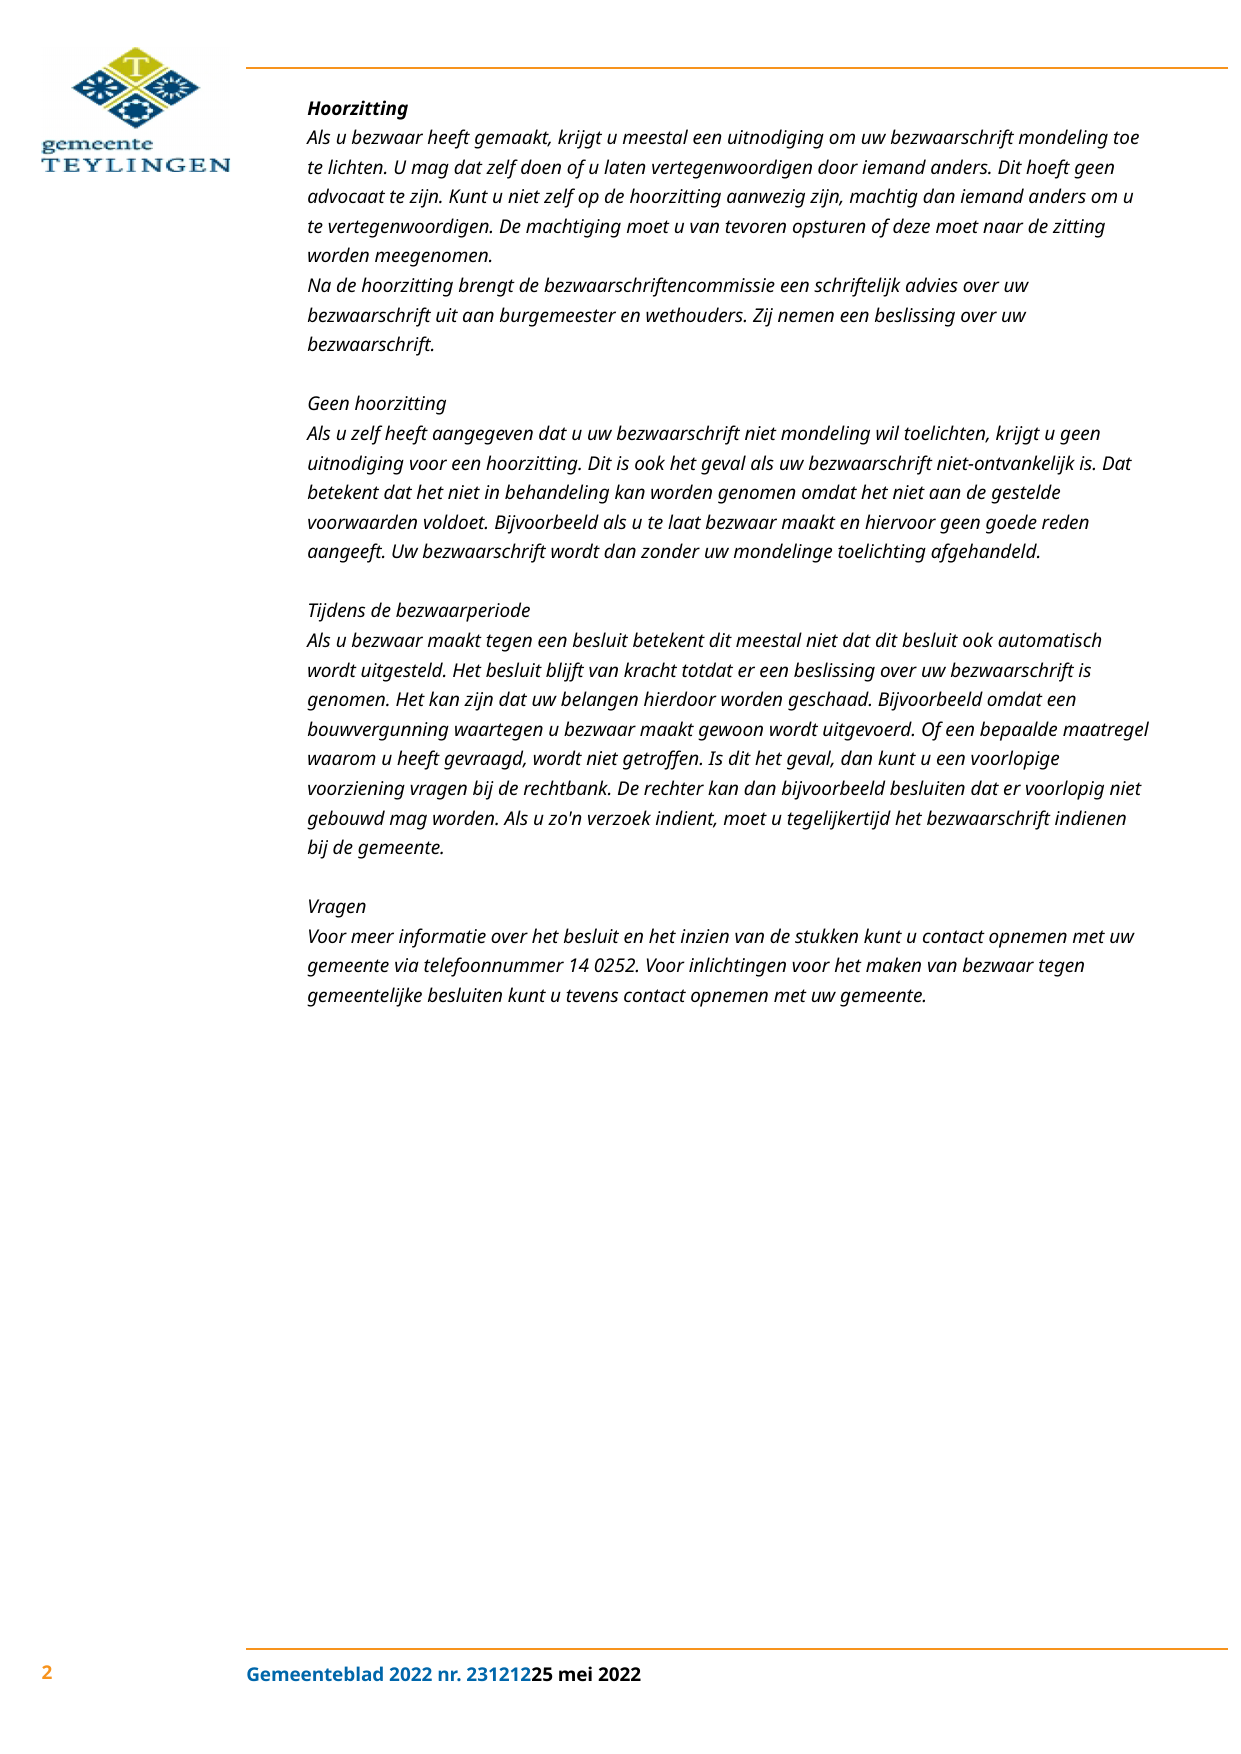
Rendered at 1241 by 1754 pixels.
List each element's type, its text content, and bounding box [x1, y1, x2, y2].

list Geen hoorzitting [248, 391, 1152, 416]
list Tijdens de bezwaarperiode [248, 598, 1152, 623]
list Na de hoorzitting brengt de bezwaarschriftencommissie een schriftelijk advies over uw bezwaarschrift uit aan burgemeester en wethouders. Zij nemen een beslissing over uw bezwaarschrift. [248, 272, 1152, 357]
list Vragen [248, 893, 1152, 919]
list Als u bezwaar heeft gemaakt, krijgt u meestal een uitnodiging om uw bezwaarschrift mondeling toe te lichten. U mag dat zelf doen of u laten vertegenwoordigen door iemand anders. Dit hoeft geen advocaat te zijn. Kunt u niet zelf op de hoorzitting aanwezig zijn, machtig dan iemand anders om u te vertegenwoordigen. De machtiging moet u van tevoren opsturen of deze moet naar de zitting worden meegenomen. [248, 124, 1152, 268]
list Als u zelf heeft aangegeven dat u uw bezwaarschrift niet mondeling wil toelichten, krijgt u geen uitnodiging voor een hoorzitting. Dit is ook het geval als uw bezwaarschrift niet-ontvankelijk is. Dat betekent dat het niet in behandeling kan worden genomen omdat het niet aan de gestelde voorwaarden voldoet. Bijvoorbeeld als u te laat bezwaar maakt en hiervoor geen goede reden aangeeft. Uw bezwaarschrift wordt dan zonder uw mondelinge toelichting afgehandeld. [248, 420, 1152, 564]
list Als u bezwaar maakt tegen een besluit betekent dit meestal niet dat dit besluit ook automatisch wordt uitgesteld. Het besluit blijft van kracht totdat er een beslissing over uw bezwaarschrift is genomen. Het kan zijn dat uw belangen hierdoor worden geschaad. Bijvoorbeeld omdat een bouwvergunning waartegen u bezwaar maakt gewoon wordt uitgevoerd. Of een bepaalde maatregel waarom u heeft gevraagd, wordt niet getroffen. Is dit het geval, dan kunt u een voorlopige voorziening vragen bij de rechtbank. De rechter kan dan bijvoorbeeld besluiten dat er voorlopig niet gebouwd mag worden. Als u zo'n verzoek indient, moet u tegelijkertijd het bezwaarschrift indienen bij de gemeente. [248, 627, 1152, 860]
list Voor meer informatie over het besluit en het inzien van de stukken kunt u contact opnemen met uw gemeente via telefoonnummer 14 0252. Voor inlichtingen voor het maken van bezwaar tegen gemeentelijke besluiten kunt u tevens contact opnemen met uw gemeente. [248, 923, 1152, 1008]
picture [41, 47, 231, 172]
list Hoorzitting [248, 95, 1152, 121]
